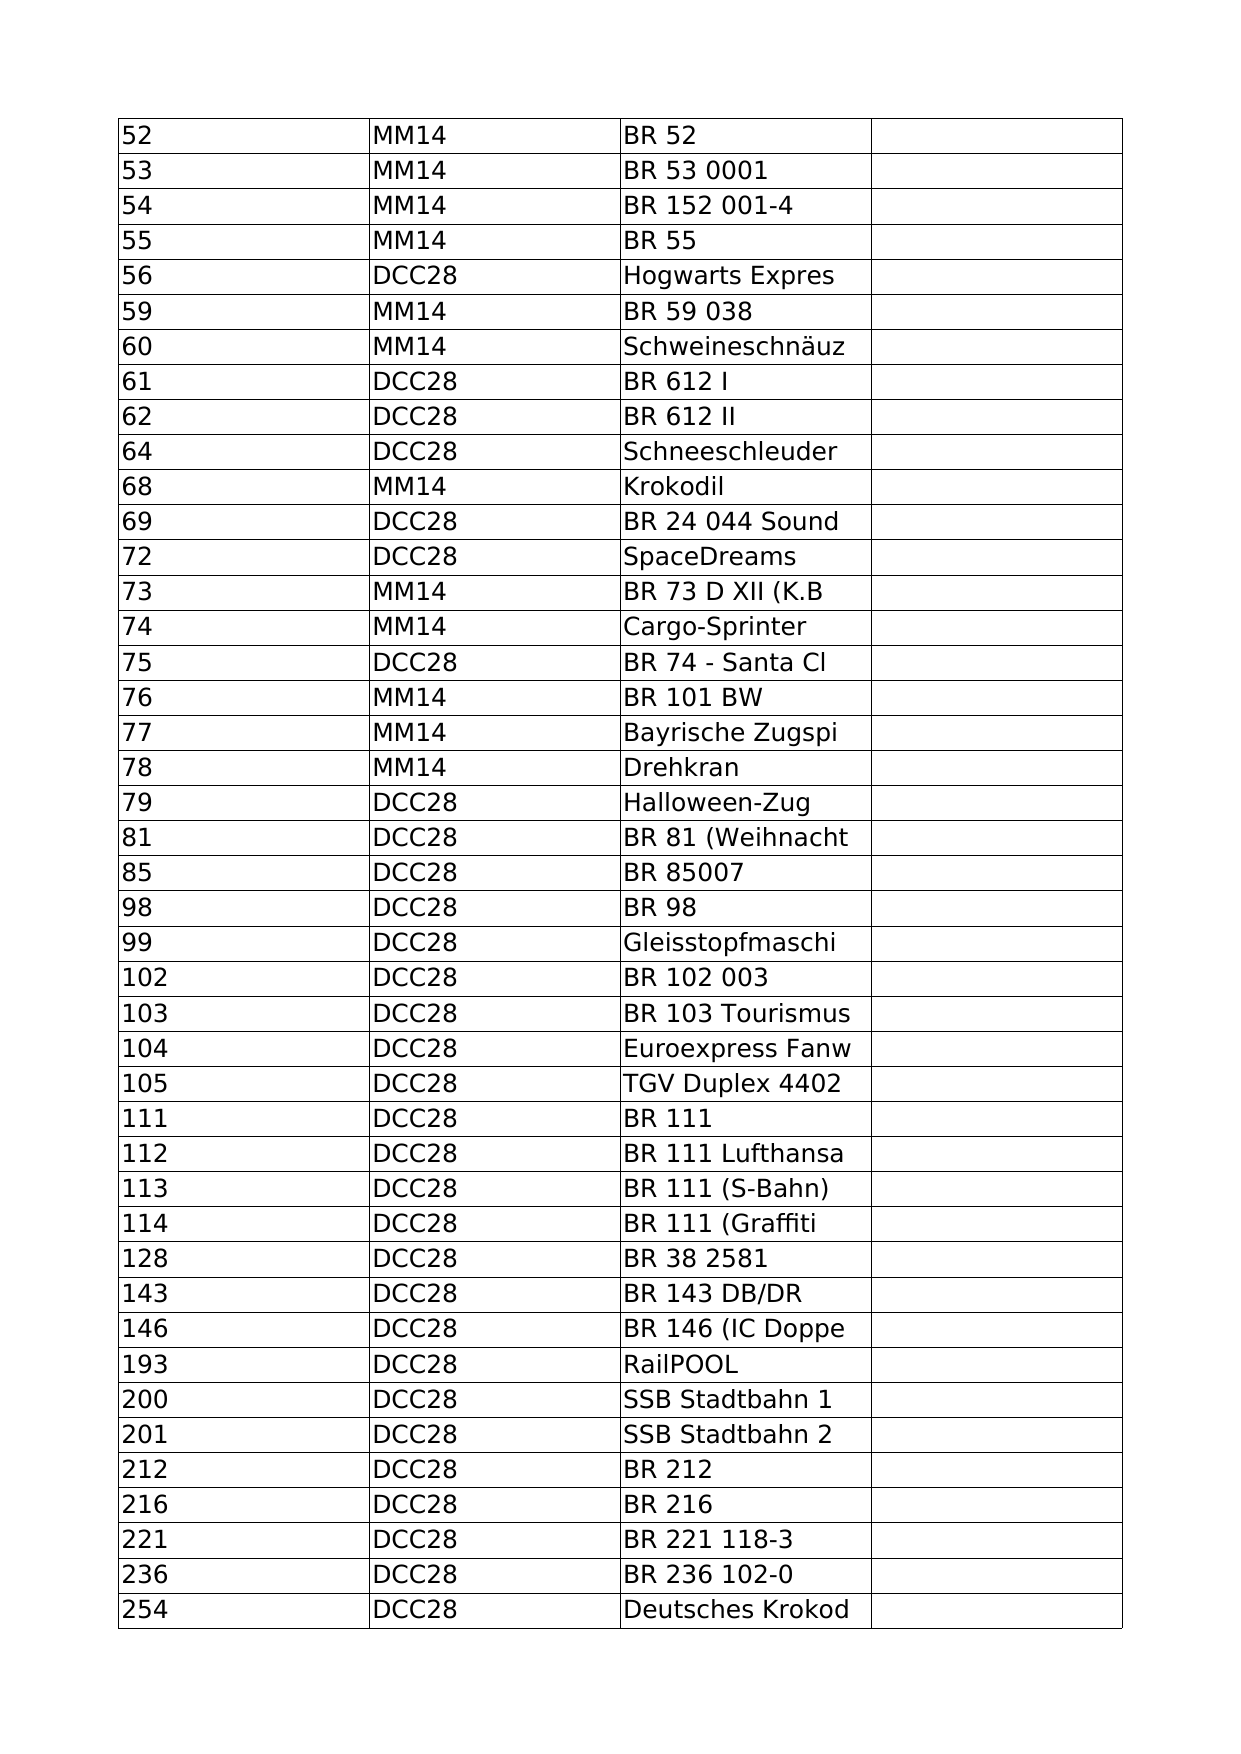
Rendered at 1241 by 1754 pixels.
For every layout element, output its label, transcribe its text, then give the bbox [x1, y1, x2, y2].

table_cell Schneeschleuder [621, 435, 871, 469]
table_cell BR 111 [621, 1102, 871, 1136]
table_cell [872, 716, 1122, 750]
table_cell BR 59 038 [621, 295, 871, 329]
table_cell [872, 295, 1122, 329]
table_cell Gleisstopfmaschi [621, 927, 871, 961]
table_cell BR 52 [621, 119, 871, 153]
table_cell [872, 1278, 1122, 1312]
table_cell BR 73 D XII (K.B [621, 576, 871, 609]
table_cell BR 101 BW [621, 681, 871, 715]
table_cell [872, 1383, 1122, 1417]
table_cell BR 216 [621, 1488, 871, 1522]
table_cell [872, 1207, 1122, 1241]
table_cell Schweineschnäuz [621, 330, 871, 364]
table_cell BR 143 DB/DR [621, 1278, 871, 1312]
table_cell Cargo-Sprinter [621, 611, 871, 645]
table_cell Bayrische Zugspi [621, 716, 871, 750]
table_cell 102 [119, 962, 369, 996]
table_cell [872, 470, 1122, 504]
table_cell Drehkran [621, 751, 871, 785]
table_cell [872, 435, 1122, 469]
table_cell [872, 891, 1122, 926]
table_cell DCC28 [370, 1488, 620, 1522]
table_cell [872, 1032, 1122, 1066]
table_cell BR 103 Tourismus [621, 997, 871, 1031]
table_cell [872, 1594, 1122, 1628]
table_cell 60 [119, 330, 369, 364]
table_cell [872, 997, 1122, 1031]
table_cell DCC28 [370, 1102, 620, 1136]
table_cell BR 81 (Weihnacht [621, 821, 871, 855]
table_cell TGV Duplex 4402 [621, 1067, 871, 1101]
table_cell 69 [119, 505, 369, 539]
table_cell MM14 [370, 189, 620, 223]
table_cell BR 111 (S-Bahn) [621, 1172, 871, 1206]
table_cell DCC28 [370, 821, 620, 855]
table_cell MM14 [370, 751, 620, 785]
table_cell [872, 681, 1122, 715]
table_cell DCC28 [370, 891, 620, 926]
table_cell 55 [119, 225, 369, 258]
table_cell [872, 927, 1122, 961]
table_cell [872, 1348, 1122, 1382]
table_cell 79 [119, 786, 369, 820]
table_cell MM14 [370, 576, 620, 609]
table_cell 104 [119, 1032, 369, 1066]
table_cell 146 [119, 1313, 369, 1347]
table_cell BR 98 [621, 891, 871, 926]
table_cell SSB Stadtbahn 2 [621, 1418, 871, 1452]
table_cell BR 212 [621, 1453, 871, 1487]
table_cell [872, 540, 1122, 574]
table_cell DCC28 [370, 1594, 620, 1628]
table_cell 52 [119, 119, 369, 153]
table_cell [872, 1313, 1122, 1347]
table_cell [872, 154, 1122, 188]
table_cell DCC28 [370, 927, 620, 961]
table_cell Deutsches Krokod [621, 1594, 871, 1628]
table_cell DCC28 [370, 1278, 620, 1312]
table_cell 112 [119, 1137, 369, 1171]
table_cell 212 [119, 1453, 369, 1487]
table_cell DCC28 [370, 1313, 620, 1347]
table_cell Euroexpress Fanw [621, 1032, 871, 1066]
table_cell DCC28 [370, 260, 620, 294]
table_cell BR 612 II [621, 400, 871, 434]
table_cell [872, 1102, 1122, 1136]
table_cell [872, 646, 1122, 680]
table_cell 111 [119, 1102, 369, 1136]
table_cell DCC28 [370, 962, 620, 996]
table_cell BR 38 2581 [621, 1242, 871, 1277]
table_cell [872, 751, 1122, 785]
table_cell [872, 576, 1122, 609]
table_cell DCC28 [370, 786, 620, 820]
table_cell [872, 330, 1122, 364]
table_cell BR 74 - Santa Cl [621, 646, 871, 680]
table_cell 61 [119, 365, 369, 399]
table_cell 64 [119, 435, 369, 469]
table_cell 193 [119, 1348, 369, 1382]
table_cell DCC28 [370, 1559, 620, 1592]
table_cell [872, 225, 1122, 258]
table_cell DCC28 [370, 1172, 620, 1206]
table_cell [872, 365, 1122, 399]
table_cell MM14 [370, 225, 620, 258]
table_cell [872, 1137, 1122, 1171]
table_cell 143 [119, 1278, 369, 1312]
table_cell BR 152 001-4 [621, 189, 871, 223]
table_cell DCC28 [370, 1348, 620, 1382]
table_cell 59 [119, 295, 369, 329]
table_cell 114 [119, 1207, 369, 1241]
table_cell [872, 1172, 1122, 1206]
table_cell DCC28 [370, 646, 620, 680]
table_cell 113 [119, 1172, 369, 1206]
table_cell 85 [119, 856, 369, 890]
table_cell DCC28 [370, 997, 620, 1031]
table_cell MM14 [370, 330, 620, 364]
table_cell DCC28 [370, 1453, 620, 1487]
table_cell 99 [119, 927, 369, 961]
table_cell [872, 260, 1122, 294]
table_cell [872, 1242, 1122, 1277]
table_cell DCC28 [370, 400, 620, 434]
table_cell 54 [119, 189, 369, 223]
table_cell Krokodil [621, 470, 871, 504]
table_cell [872, 611, 1122, 645]
table_cell BR 102 003 [621, 962, 871, 996]
table_cell 128 [119, 1242, 369, 1277]
table_cell DCC28 [370, 856, 620, 890]
table_cell 76 [119, 681, 369, 715]
table_cell DCC28 [370, 1137, 620, 1171]
table_cell BR 111 Lufthansa [621, 1137, 871, 1171]
table_cell DCC28 [370, 365, 620, 399]
table_cell 56 [119, 260, 369, 294]
table_cell 75 [119, 646, 369, 680]
table_cell [872, 1453, 1122, 1487]
table_cell 81 [119, 821, 369, 855]
table_cell BR 612 I [621, 365, 871, 399]
table_cell MM14 [370, 470, 620, 504]
table_cell 254 [119, 1594, 369, 1628]
table_cell 98 [119, 891, 369, 926]
table_cell DCC28 [370, 1067, 620, 1101]
table_cell Halloween-Zug [621, 786, 871, 820]
table_cell DCC28 [370, 540, 620, 574]
table_cell [872, 505, 1122, 539]
table_cell BR 146 (IC Doppe [621, 1313, 871, 1347]
table_cell 221 [119, 1523, 369, 1557]
table_cell DCC28 [370, 1418, 620, 1452]
table_cell MM14 [370, 154, 620, 188]
table_cell [872, 400, 1122, 434]
table_cell BR 221 118-3 [621, 1523, 871, 1557]
table_cell 72 [119, 540, 369, 574]
table_cell DCC28 [370, 1032, 620, 1066]
table_cell BR 24 044 Sound [621, 505, 871, 539]
table_cell [872, 1523, 1122, 1557]
table_cell DCC28 [370, 1523, 620, 1557]
table_cell DCC28 [370, 1207, 620, 1241]
table_cell [872, 786, 1122, 820]
table_cell [872, 119, 1122, 153]
table_cell BR 55 [621, 225, 871, 258]
table_cell DCC28 [370, 1383, 620, 1417]
table_cell MM14 [370, 119, 620, 153]
table_cell BR 53 0001 [621, 154, 871, 188]
table_cell [872, 821, 1122, 855]
table_cell [872, 1559, 1122, 1592]
table_cell BR 236 102-0 [621, 1559, 871, 1592]
table_cell DCC28 [370, 1242, 620, 1277]
table_cell [872, 856, 1122, 890]
table_cell [872, 1488, 1122, 1522]
table_cell [872, 189, 1122, 223]
table_cell 200 [119, 1383, 369, 1417]
table_cell MM14 [370, 295, 620, 329]
table_cell DCC28 [370, 435, 620, 469]
table_cell [872, 1067, 1122, 1101]
table_cell [872, 1418, 1122, 1452]
table_cell 62 [119, 400, 369, 434]
table_cell SpaceDreams [621, 540, 871, 574]
table_cell BR 85007 [621, 856, 871, 890]
table_cell Hogwarts Expres [621, 260, 871, 294]
table_cell [872, 962, 1122, 996]
table_cell 105 [119, 1067, 369, 1101]
table_cell 74 [119, 611, 369, 645]
table_cell DCC28 [370, 505, 620, 539]
table_cell 68 [119, 470, 369, 504]
table_cell RailPOOL [621, 1348, 871, 1382]
table_cell 236 [119, 1559, 369, 1592]
table_cell 216 [119, 1488, 369, 1522]
table_cell MM14 [370, 716, 620, 750]
table_cell MM14 [370, 681, 620, 715]
table_cell 77 [119, 716, 369, 750]
table_cell BR 111 (Graffiti [621, 1207, 871, 1241]
table_cell 53 [119, 154, 369, 188]
table_cell 103 [119, 997, 369, 1031]
table_cell 73 [119, 576, 369, 609]
table_cell 78 [119, 751, 369, 785]
table_cell SSB Stadtbahn 1 [621, 1383, 871, 1417]
table_cell 201 [119, 1418, 369, 1452]
table_cell MM14 [370, 611, 620, 645]
